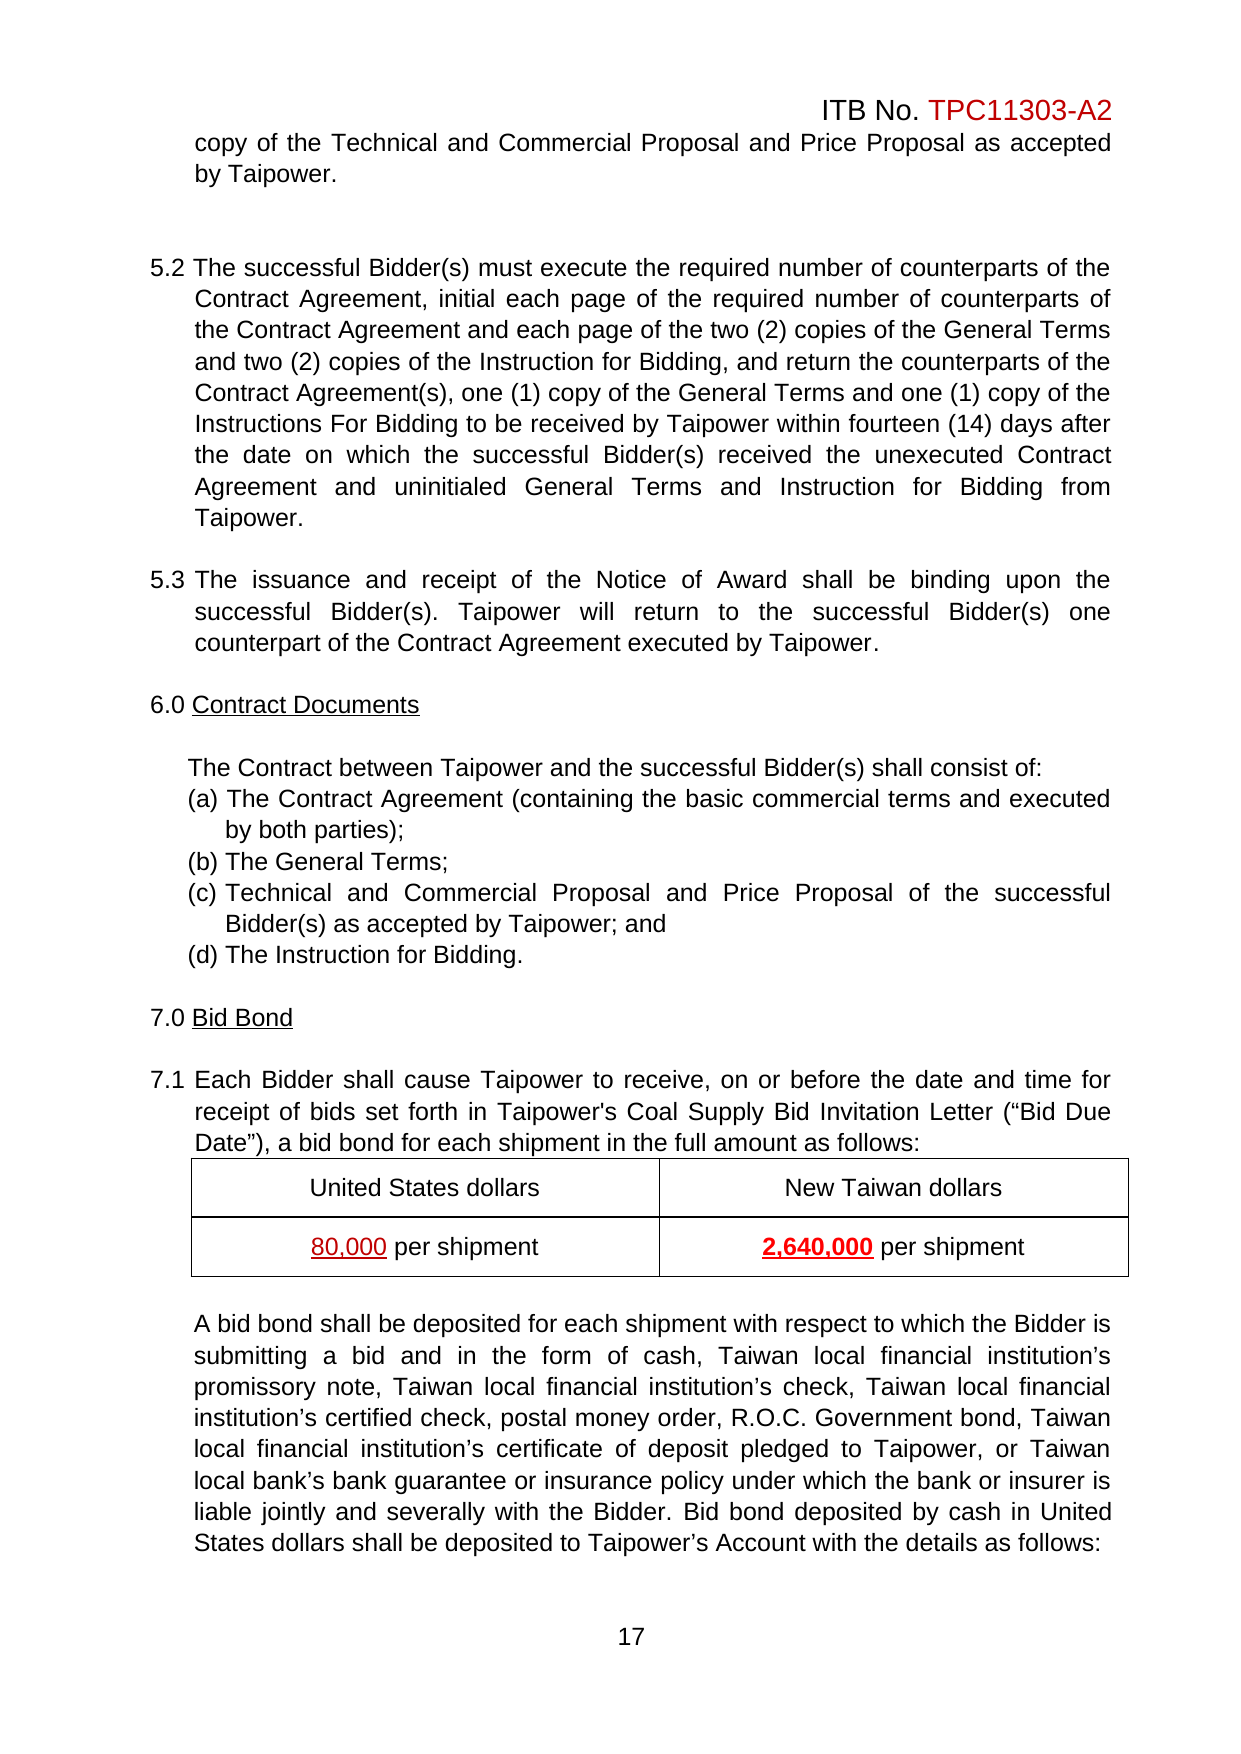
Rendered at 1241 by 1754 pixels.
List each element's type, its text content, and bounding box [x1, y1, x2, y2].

table_cell 2,640,000 per shipment [660, 1218, 1128, 1276]
text 7.1 Each Bidder shall cause Taipower to receive, on or before the date and time for receipt of bids set forth in Taipower's Coal Supply Bid Invitation Letter (“Bid Due Date”), a bid bond for each shipment in the full amount as follows: [150, 1064, 1113, 1157]
table_header United States dollars [192, 1159, 659, 1216]
text (d) The Instruction for Bidding. [187, 939, 1113, 970]
table_cell 80,000 per shipment [192, 1218, 659, 1276]
table_header New Taiwan dollars [660, 1159, 1128, 1216]
text (a) The Contract Agreement (containing the basic commercial terms and executed by both parties); [187, 782, 1113, 845]
text 5.2 The successful Bidder(s) must execute the required number of counterparts of the Contract Agreement, initial each page of the required number of counterparts of the Contract Agreement and each page of the two (2) copies of the General Terms and two (2) copies of the Instruction for Bidding, and return the counterparts of the Contract Agreement(s), one (1) copy of the General Terms and one (1) copy of the Instructions For Bidding to be received by Taipower within fourteen (14) days after the date on which the successful Bidder(s) received the unexecuted Contract Agreement and uninitialed General Terms and Instruction for Bidding from Taipower. [150, 251, 1113, 532]
text (b) The General Terms; [187, 845, 1113, 876]
text 5.3 The issuance and receipt of the Notice of Award shall be binding upon the successful Bidder(s). Taipower will return to the successful Bidder(s) one counterpart of the Contract Agreement executed by Taipower. [150, 564, 1113, 657]
text A bid bond shall be deposited for each shipment with respect to which the Bidder is submitting a bid and in the form of cash, Taiwan local financial institution’s promissory note, Taiwan local financial institution’s check, Taiwan local financial institution’s certified check, postal money order, R.O.C. Government bond, Taiwan local financial institution’s certificate of deposit pledged to Taipower, or Taiwan local bank’s bank guarantee or insurance policy under which the bank or insurer is liable jointly and severally with the Bidder. Bid bond deposited by cash in United States dollars shall be deposited to Taipower’s Account with the details as follows: [193, 1308, 1113, 1558]
text The Contract between Taipower and the successful Bidder(s) shall consist of: [150, 751, 1113, 782]
text 6.0 Contract Documents [150, 689, 1113, 720]
text copy of the Technical and Commercial Proposal and Price Proposal as accepted by Taipower. [150, 126, 1113, 189]
text 7.0 Bid Bond [150, 1001, 1113, 1032]
text (c) Technical and Commercial Proposal and Price Proposal of the successful Bidder(s) as accepted by Taipower; and [187, 876, 1113, 939]
